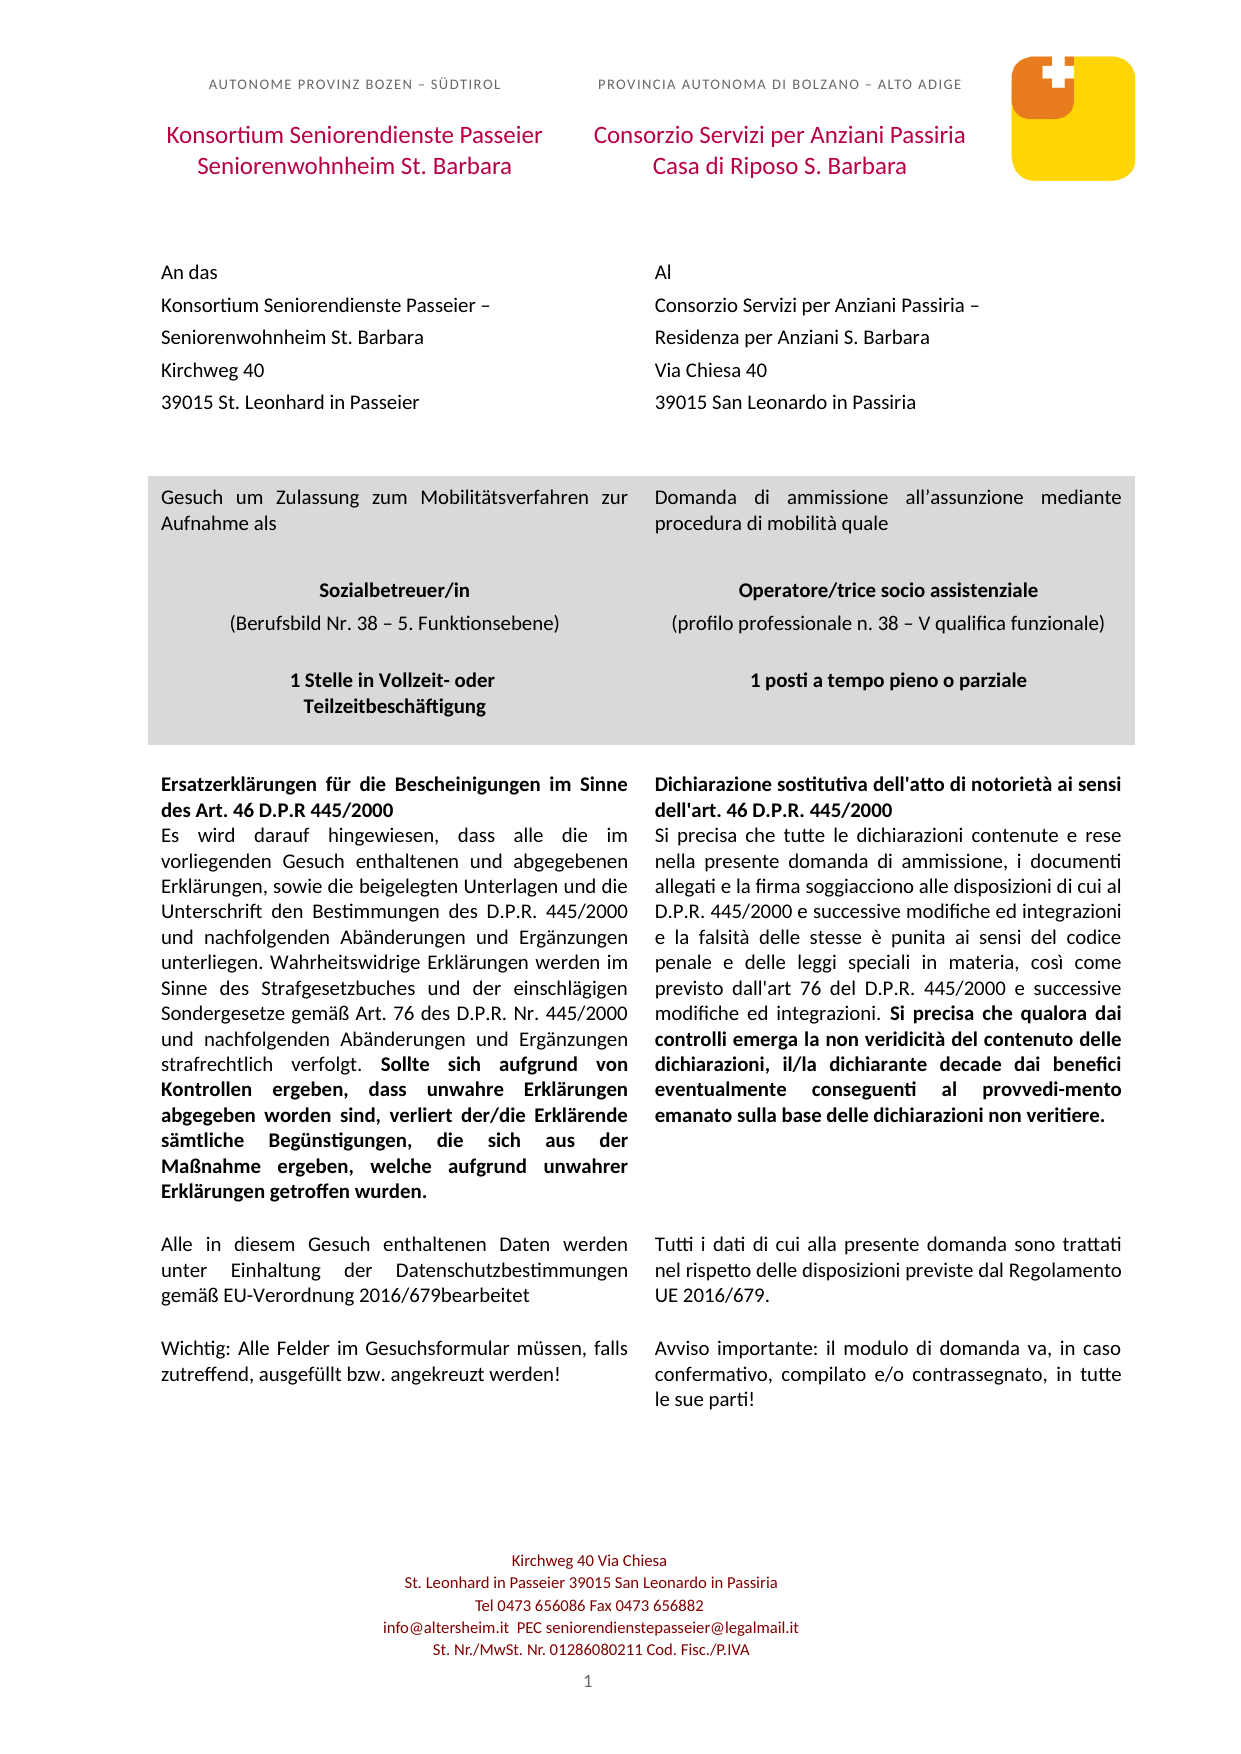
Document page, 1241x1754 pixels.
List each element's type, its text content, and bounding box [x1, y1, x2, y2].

picture [1011, 56, 1136, 181]
table_header An das Konsortium Seniorendienste Passeier – Seniorenwohnheim St. Barbara Kirchweg 40 39015 St. Leonhard in Passeier [148, 251, 642, 449]
table_cell Alle in diesem Gesuch enthaltenen Daten werden unter Einhaltung der Datenschutzbestimmungen gemäß EU-Verordnung 2016/679bearbeitet [148, 1230, 642, 1334]
table_cell Tutti i dati di cui alla presente domanda sono trattati nel rispetto delle disposizioni previste dal Regolamento UE 2016/679. [642, 1230, 1135, 1334]
table_cell [642, 449, 1135, 476]
table_cell Avviso importante: il modulo di domanda va, in caso confermativo, compilato e/o contrassegnato, in tutte le sue parti! [642, 1334, 1135, 1438]
table_cell Gesuch um Zulassung zum Mobilitätsverfahren zur Aufnahme als [148, 476, 642, 537]
table_header Al Consorzio Servizi per Anziani Passiria – Residenza per Anziani S. Barbara Via Chiesa 40 39015 San Leonardo in Passiria [642, 251, 1135, 449]
table_cell Operatore/trice socio assistenziale (profilo professionale n. 38 – V qualifica funzionale) 1 posti a tempo pieno o parziale [642, 537, 1135, 745]
table_cell Sozialbetreuer/in (Berufsbild Nr. 38 – 5. Funktionsebene) 1 Stelle in Vollzeit- oder Teilzeitbeschäftigung [148, 537, 642, 745]
table_cell [148, 1438, 642, 1537]
table_cell [642, 1438, 1135, 1537]
table_cell Dichiarazione sostitutiva dell'atto di notorietà ai sensi dell'art. 46 D.P.R. 445/2000 Si precisa che tutte le dichiarazioni contenute e rese nella presente domanda di ammissione, i documenti allegati e la firma soggiacciono alle disposizioni di cui al D.P.R. 445/2000 e successive modifiche ed integrazioni e la falsità delle stesse è punita ai sensi del codice penale e delle leggi speciali in materia, così come previsto dall'art 76 del D.P.R. 445/2000 e successive modifiche ed integrazioni. Si precisa che qualora dai controlli emerga la non veridicità del contenuto delle dichiarazioni, il/la dichiarante decade dai benefici eventualmente conseguenti al provvedi-mento emanato sulla base delle dichiarazioni non veritiere. [642, 745, 1135, 1230]
table_cell Wichtig: Alle Felder im Gesuchsformular müssen, falls zutreffend, ausgefüllt bzw. angekreuzt werden! [148, 1334, 642, 1438]
table_cell Domanda di ammissione all’assunzione mediante procedura di mobilità quale [642, 476, 1135, 537]
table_cell [148, 449, 642, 476]
table_cell Ersatzerklärungen für die Bescheinigungen im Sinne des Art. 46 D.P.R 445/2000 Es wird darauf hingewiesen, dass alle die im vorliegenden Gesuch enthaltenen und abgegebenen Erklärungen, sowie die beigelegten Unterlagen und die Unterschrift den Bestimmungen des D.P.R. 445/2000 und nachfolgenden Abänderungen und Ergänzungen unterliegen. Wahrheitswidrige Erklärungen werden im Sinne des Strafgesetzbuches und der einschlägigen Sondergesetze gemäß Art. 76 des D.P.R. Nr. 445/2000 und nachfolgenden Abänderungen und Ergänzungen strafrechtlich verfolgt. Sollte sich aufgrund von Kontrollen ergeben, dass unwahre Erklärungen abgegeben worden sind, verliert der/die Erklärende sämtliche Begünstigungen, die sich aus der Maßnahme ergeben, welche aufgrund unwahrer Erklärungen getroffen wurden. [148, 745, 642, 1230]
